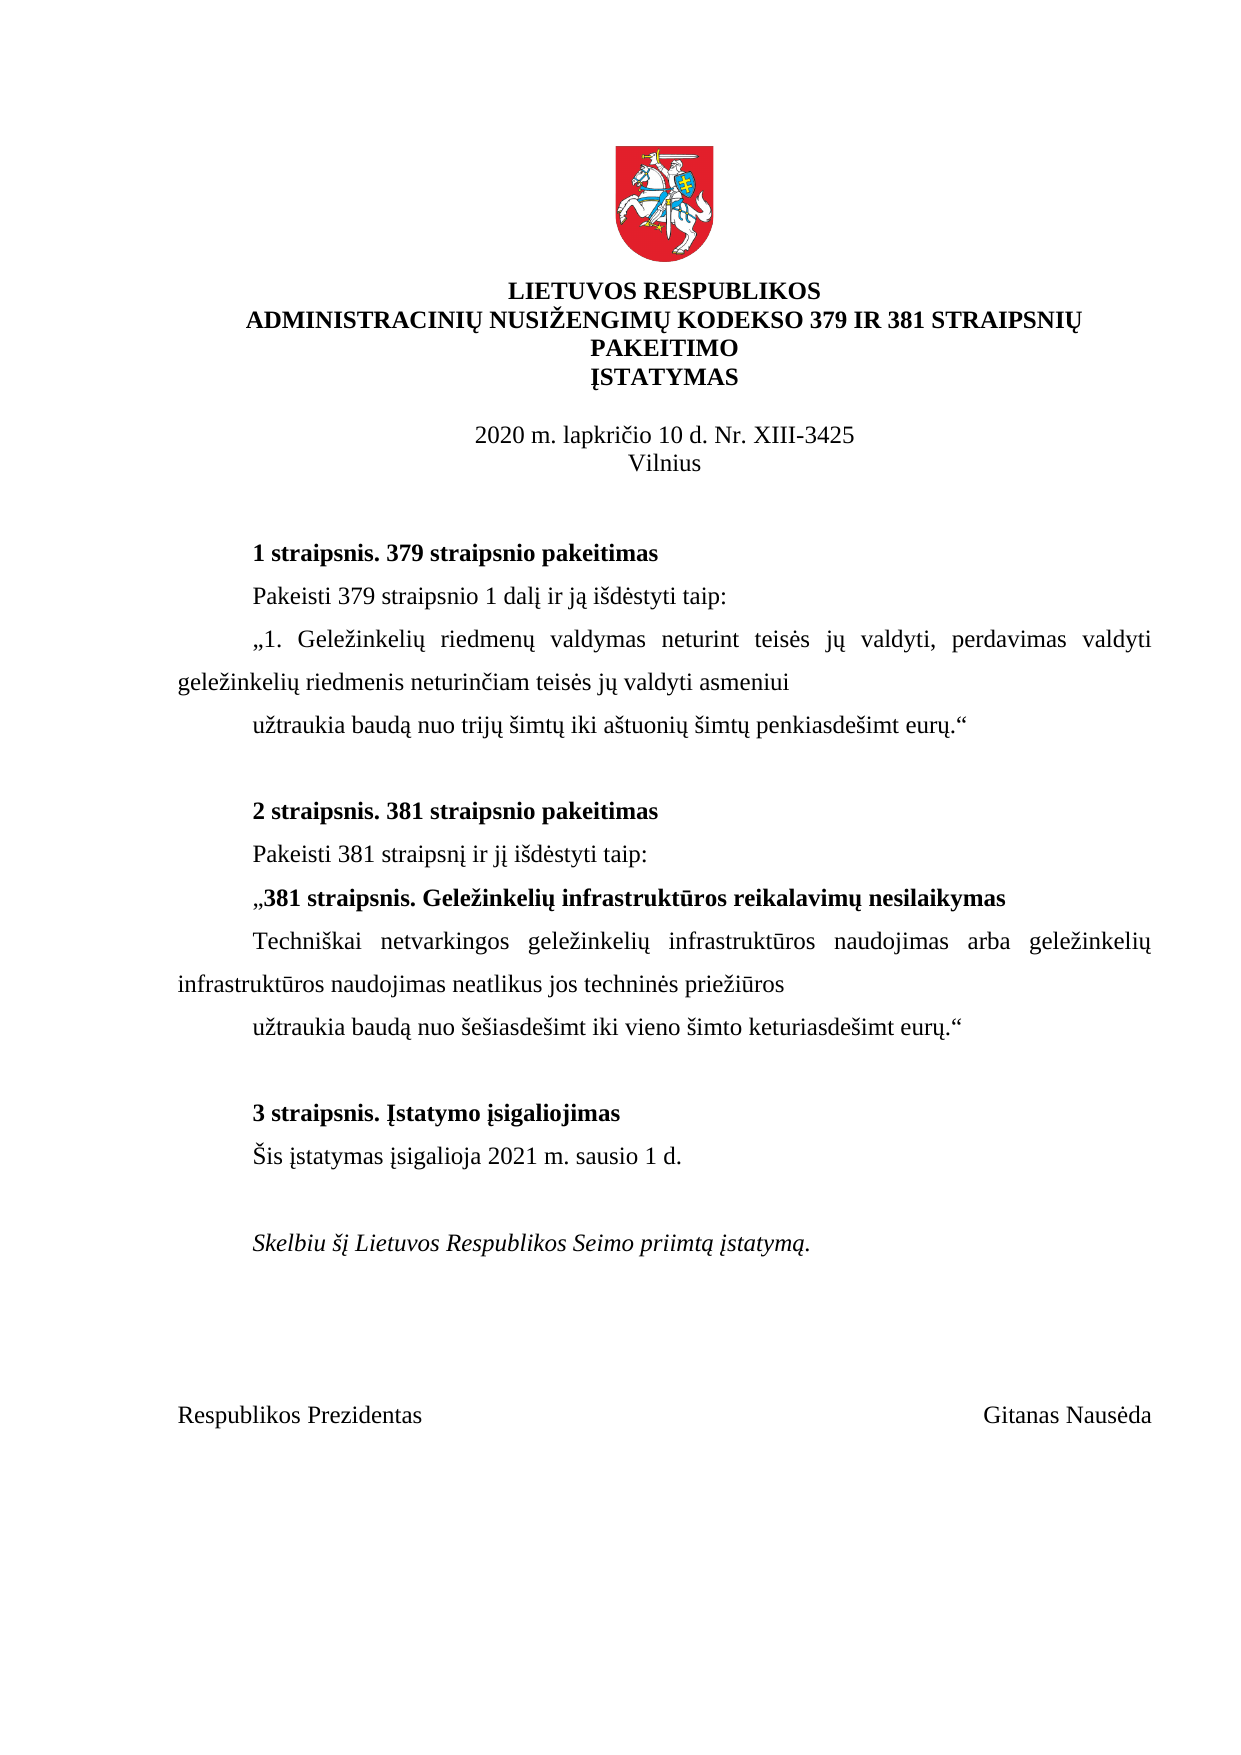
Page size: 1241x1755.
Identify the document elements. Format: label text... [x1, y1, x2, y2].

text Pakeisti 379 straipsnio 1 dalį ir ją išdėstyti taip: [177, 581, 1152, 609]
text 3 straipsnis. Įstatymo įsigaliojimas [177, 1098, 1152, 1127]
text 2020 m. lapkričio 10 d. Nr. XIII-3425 [177, 420, 1152, 448]
text Vilnius [177, 448, 1152, 477]
text 1 straipsnis. 379 straipsnio pakeitimas [177, 538, 1152, 566]
text Respublikos Prezidentas Gitanas Nausėda [177, 1400, 1152, 1429]
text LIETUVOS RESPUBLIKOS [177, 276, 1152, 305]
text Šis įstatymas įsigalioja 2021 m. sausio 1 d. [177, 1141, 1152, 1170]
text Techniškai netvarkingos geležinkelių infrastruktūros naudojimas arba geležinkelių infrastruktūros naudojimas neatlikus jos techninės priežiūros [177, 926, 1152, 998]
text Skelbiu šį Lietuvos Respublikos Seimo priimtą įstatymą. [177, 1228, 1152, 1256]
text 2 straipsnis. 381 straipsnio pakeitimas [177, 796, 1152, 825]
text Pakeisti 381 straipsnį ir jį išdėstyti taip: [177, 839, 1152, 868]
text užtraukia baudą nuo trijų šimtų iki aštuonių šimtų penkiasdešimt eurų.“ [177, 710, 1152, 739]
text „381 straipsnis. Geležinkelių infrastruktūros reikalavimų nesilaikymas [177, 883, 1152, 911]
text užtraukia baudą nuo šešiasdešimt iki vieno šimto keturiasdešimt eurų.“ [177, 1012, 1152, 1041]
text „1. Geležinkelių riedmenų valdymas neturint teisės jų valdyti, perdavimas valdyti geležinkelių riedmenis neturinčiam teisės jų valdyti asmeniui [177, 624, 1152, 696]
text ĮSTATYMAS [177, 362, 1152, 391]
text ADMINISTRACINIŲ NUSIŽENGIMŲ KODEKSO 379 IR 381 STRAIPSNIŲ PAKEITIMO [177, 305, 1152, 362]
